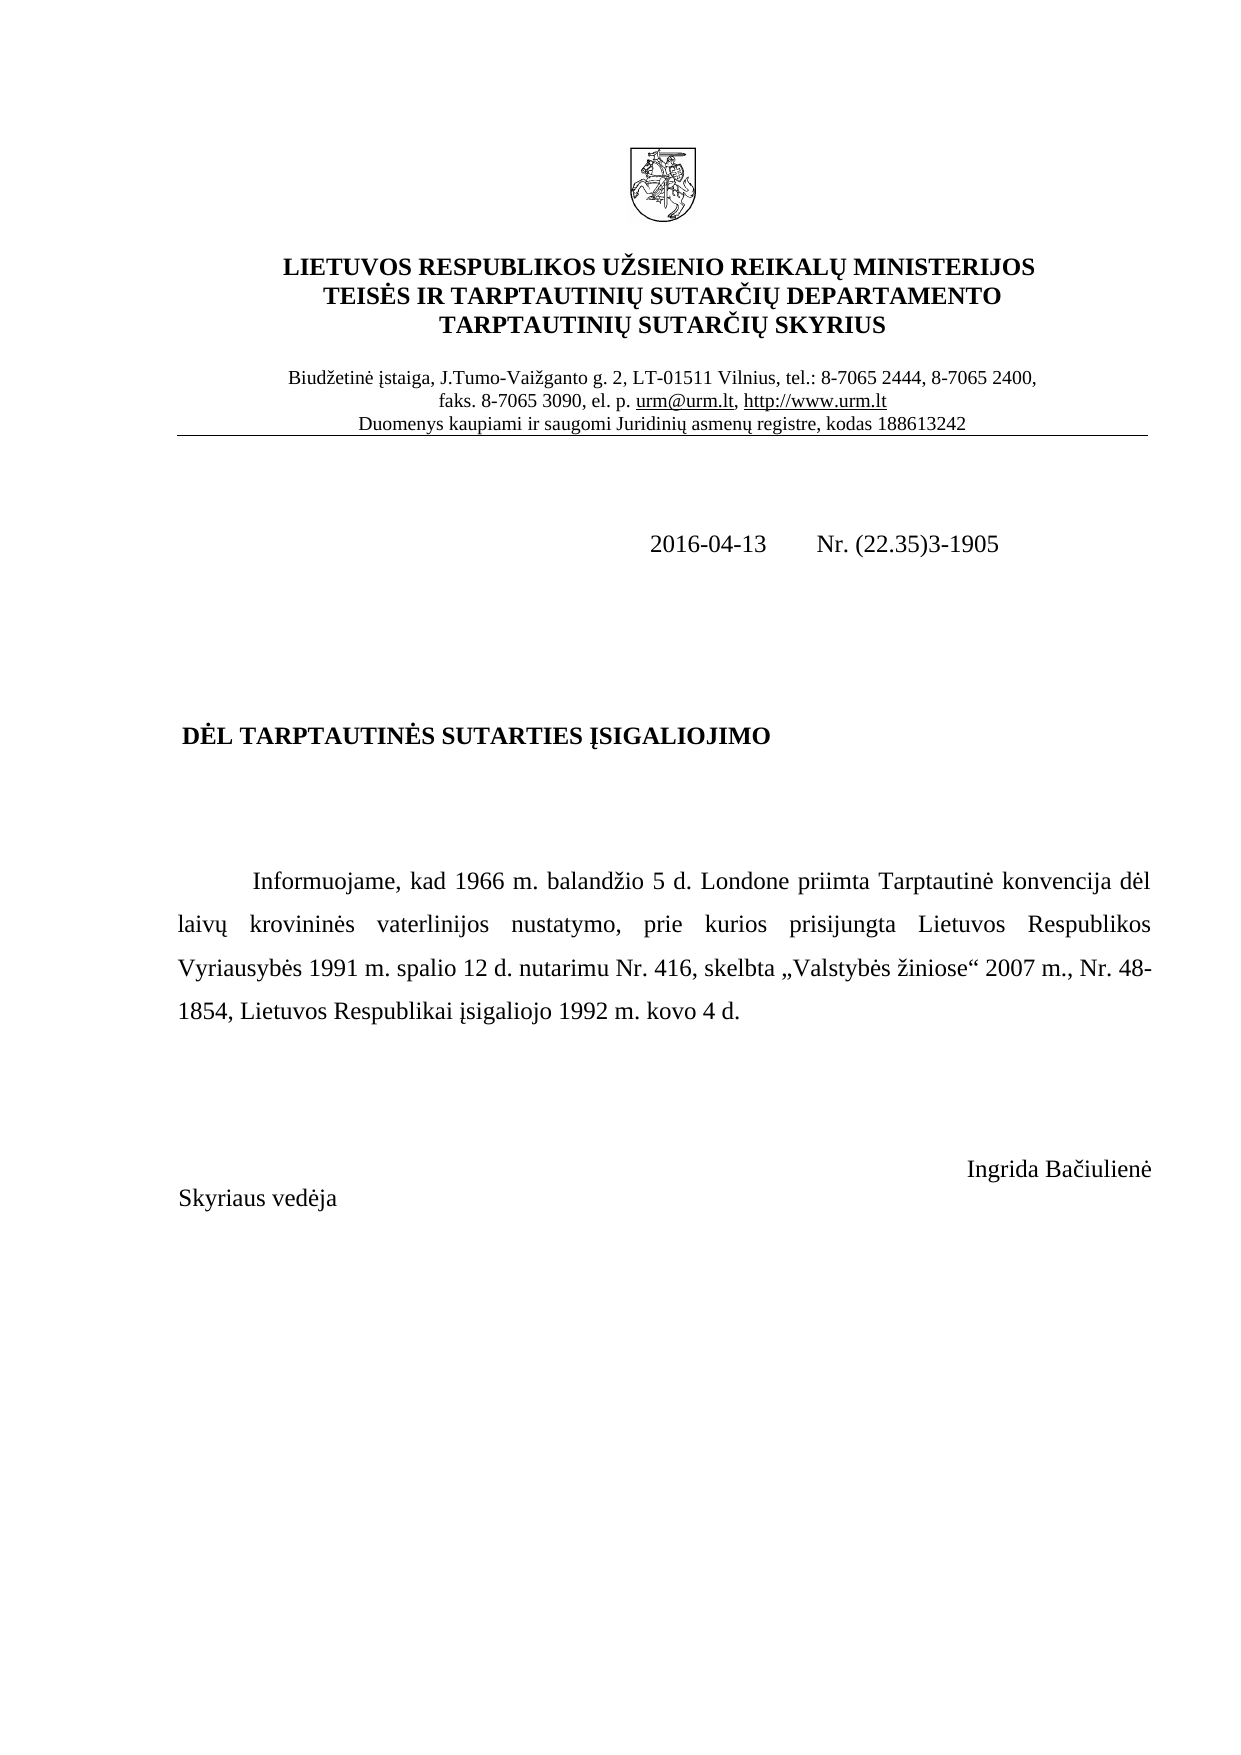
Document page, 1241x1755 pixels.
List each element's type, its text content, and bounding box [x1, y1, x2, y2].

text Informuojame, kad 1966 m. balandžio 5 d. Londone priimta Tarptautinė konvencija dėl laivų krovininės vaterlinijos nustatymo, prie kurios prisijungta Lietuvos Respublikos Vyriausybės 1991 m. spalio 12 d. nutarimu Nr. 416, skelbta „Valstybės žiniose“ 2007 m., Nr. 48-1854, Lietuvos Respublikai įsigaliojo 1992 m. kovo 4 d. [177, 866, 1152, 1024]
table_header [177, 464, 1148, 529]
table_header [177, 436, 1148, 464]
table_cell 2016-04-13 Nr. (22.35)3-1905 [650, 529, 1153, 721]
table_cell [182, 529, 650, 721]
table_header [1148, 118, 1153, 529]
table_cell [177, 721, 182, 838]
table_header LIETUVOS RESPUBLIKOS UŽSIENIO REIKALŲ MINISTERIJOS TEISĖS IR TARPTAUTINIŲ SUTARČIŲ DEPARTAMENTo Tarptautinių sutarčių skyrius Biudžetinė įstaiga, J.Tumo-Vaižganto g. 2, LT-01511 Vilnius, tel.: 8-7065 2444, 8-7065 2400, faks. 8-7065 3090, el. p. urm@urm.lt, http://www.urm.lt Duomenys kaupiami ir saugomi Juridinių asmenų registre, kodas 188613242 [177, 118, 1148, 435]
table_header Skyriaus vedėja [178, 1154, 664, 1211]
table_header Ingrida Bačiulienė [798, 1154, 1152, 1211]
table_cell DĖL TARPTAUTINĖS SUTARTIES ĮSIGALIOJIMO [182, 721, 1153, 838]
table_cell [177, 529, 182, 721]
table_header Parašo vieta [665, 1154, 798, 1211]
